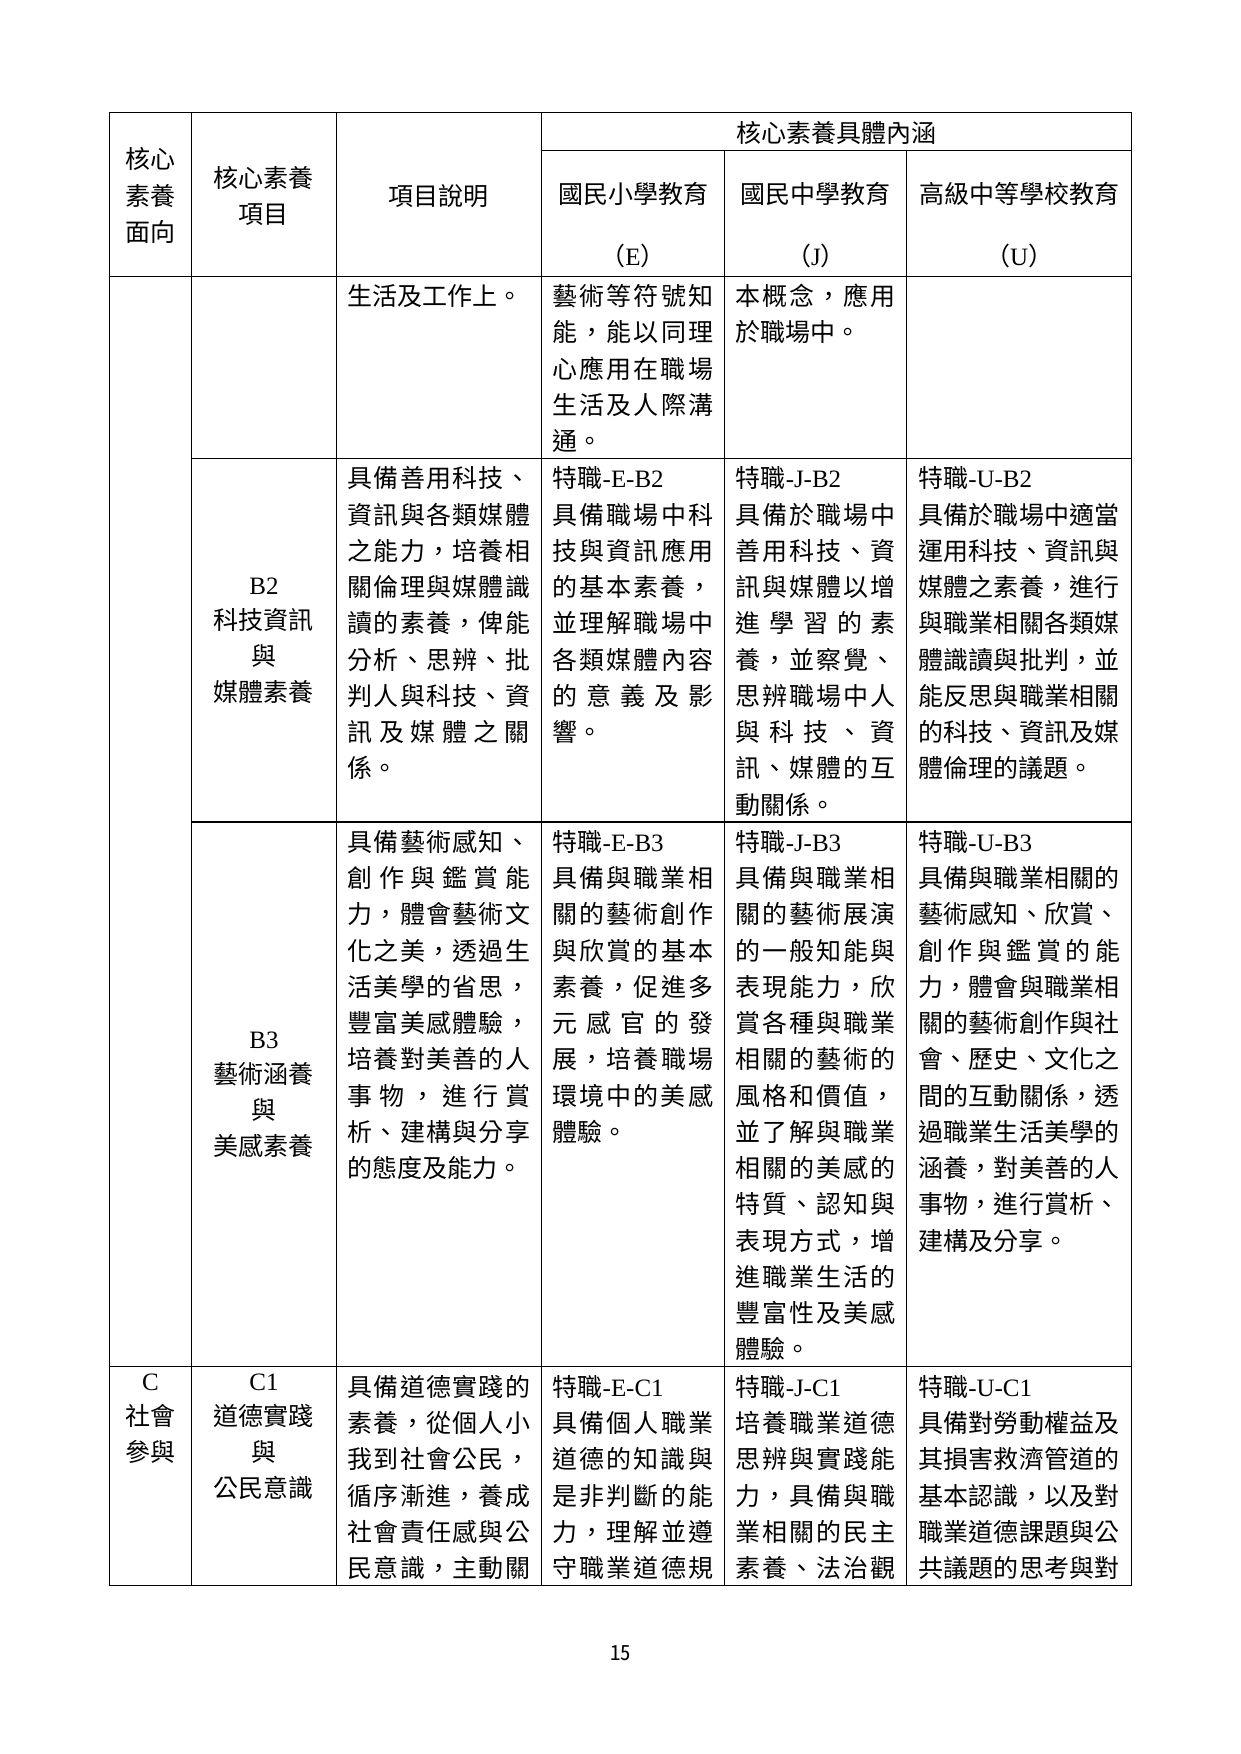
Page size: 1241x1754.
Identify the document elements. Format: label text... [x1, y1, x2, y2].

table_cell 特職-J-B3 具備與職業相關的藝術展演的一般知能與表現能力，欣賞各種與職業相關的藝術的風格和價值，並了解與職業相關的美感的特質、認知與表現方式，增進職業生活的豐富性及美感體驗。 [725, 823, 906, 1366]
table_cell 特職-J-B2 具備於職場中善用科技、資訊與媒體以增進學習的素養，並察覺、思辨職場中人與科技、資訊、媒體的互動關係。 [725, 459, 906, 821]
table_cell 特職-U-B2 具備於職場中適當運用科技、資訊與媒體之素養，進行與職業相關各類媒體識讀與批判，並能反思與職業相關的科技、資訊及媒體倫理的議題。 [907, 459, 1131, 821]
table_cell 國民小學教育 （E） [542, 151, 724, 276]
table_cell [907, 277, 1131, 458]
table_cell [110, 277, 191, 1366]
table_header 核心素養具體內涵 [542, 113, 1131, 149]
table_cell 具備道德實踐的素養，從個人小我到社會公民，循序漸進，養成社會責任感與公民意識，主動關 [337, 1367, 541, 1585]
table_cell 特職-U-C1 具備對勞動權益及其損害救濟管道的基本認識，以及對職業道德課題與公共議題的思考與對 [907, 1367, 1131, 1585]
table_cell [192, 277, 336, 458]
table_cell B3 藝術涵養 與 美感素養 [192, 823, 336, 1366]
table_cell 具備善用科技、資訊與各類媒體之能力，培養相關倫理與媒體識讀的素養，俾能分析、思辨、批判人與科技、資訊及媒體之關係。 [337, 459, 541, 821]
table_cell 特職-E-B2 具備職場中科技與資訊應用的基本素養，並理解職場中各類媒體內容的意義及影響。 [542, 459, 724, 821]
table_header 項目說明 [337, 113, 541, 276]
table_cell 國民中學教育 （J） [725, 151, 906, 276]
table_cell C 社會 參與 [110, 1367, 191, 1585]
table_cell 高級中等學校教育（U） [907, 151, 1131, 276]
table_cell C1 道德實踐 與 公民意識 [192, 1367, 336, 1585]
table_cell 特職-E-B3 具備與職業相關的藝術創作與欣賞的基本素養，促進多元感官的發展，培養職場環境中的美感體驗。 [542, 823, 724, 1366]
table_cell B2 科技資訊 與 媒體素養 [192, 459, 336, 821]
table_cell 特職-E-C1 具備個人職業道德的知識與是非判斷的能力，理解並遵守職業道德規 [542, 1367, 724, 1585]
table_header 核心素養面向 [110, 113, 191, 276]
table_cell 生活及工作上。 [337, 277, 541, 458]
table_cell 藝術等符號知能，能以同理心應用在職場生活及人際溝通。 [542, 277, 724, 458]
table_cell 具備藝術感知、創作與鑑賞能力，體會藝術文化之美，透過生活美學的省思，豐富美感體驗，培養對美善的人事物，進行賞析、建構與分享的態度及能力。 [337, 823, 541, 1366]
table_cell 本概念，應用於職場中。 [725, 277, 906, 458]
table_header 核心素養 項目 [192, 113, 336, 276]
table_cell 特職-J-C1 培養職業道德思辨與實踐能力，具備與職業相關的民主素養、法治觀 [725, 1367, 906, 1585]
table_cell 特職-U-B3 具備與職業相關的藝術感知、欣賞、創作與鑑賞的能力，體會與職業相關的藝術創作與社會、歷史、文化之間的互動關係，透過職業生活美學的涵養，對美善的人事物，進行賞析、建構及分享。 [907, 823, 1131, 1366]
